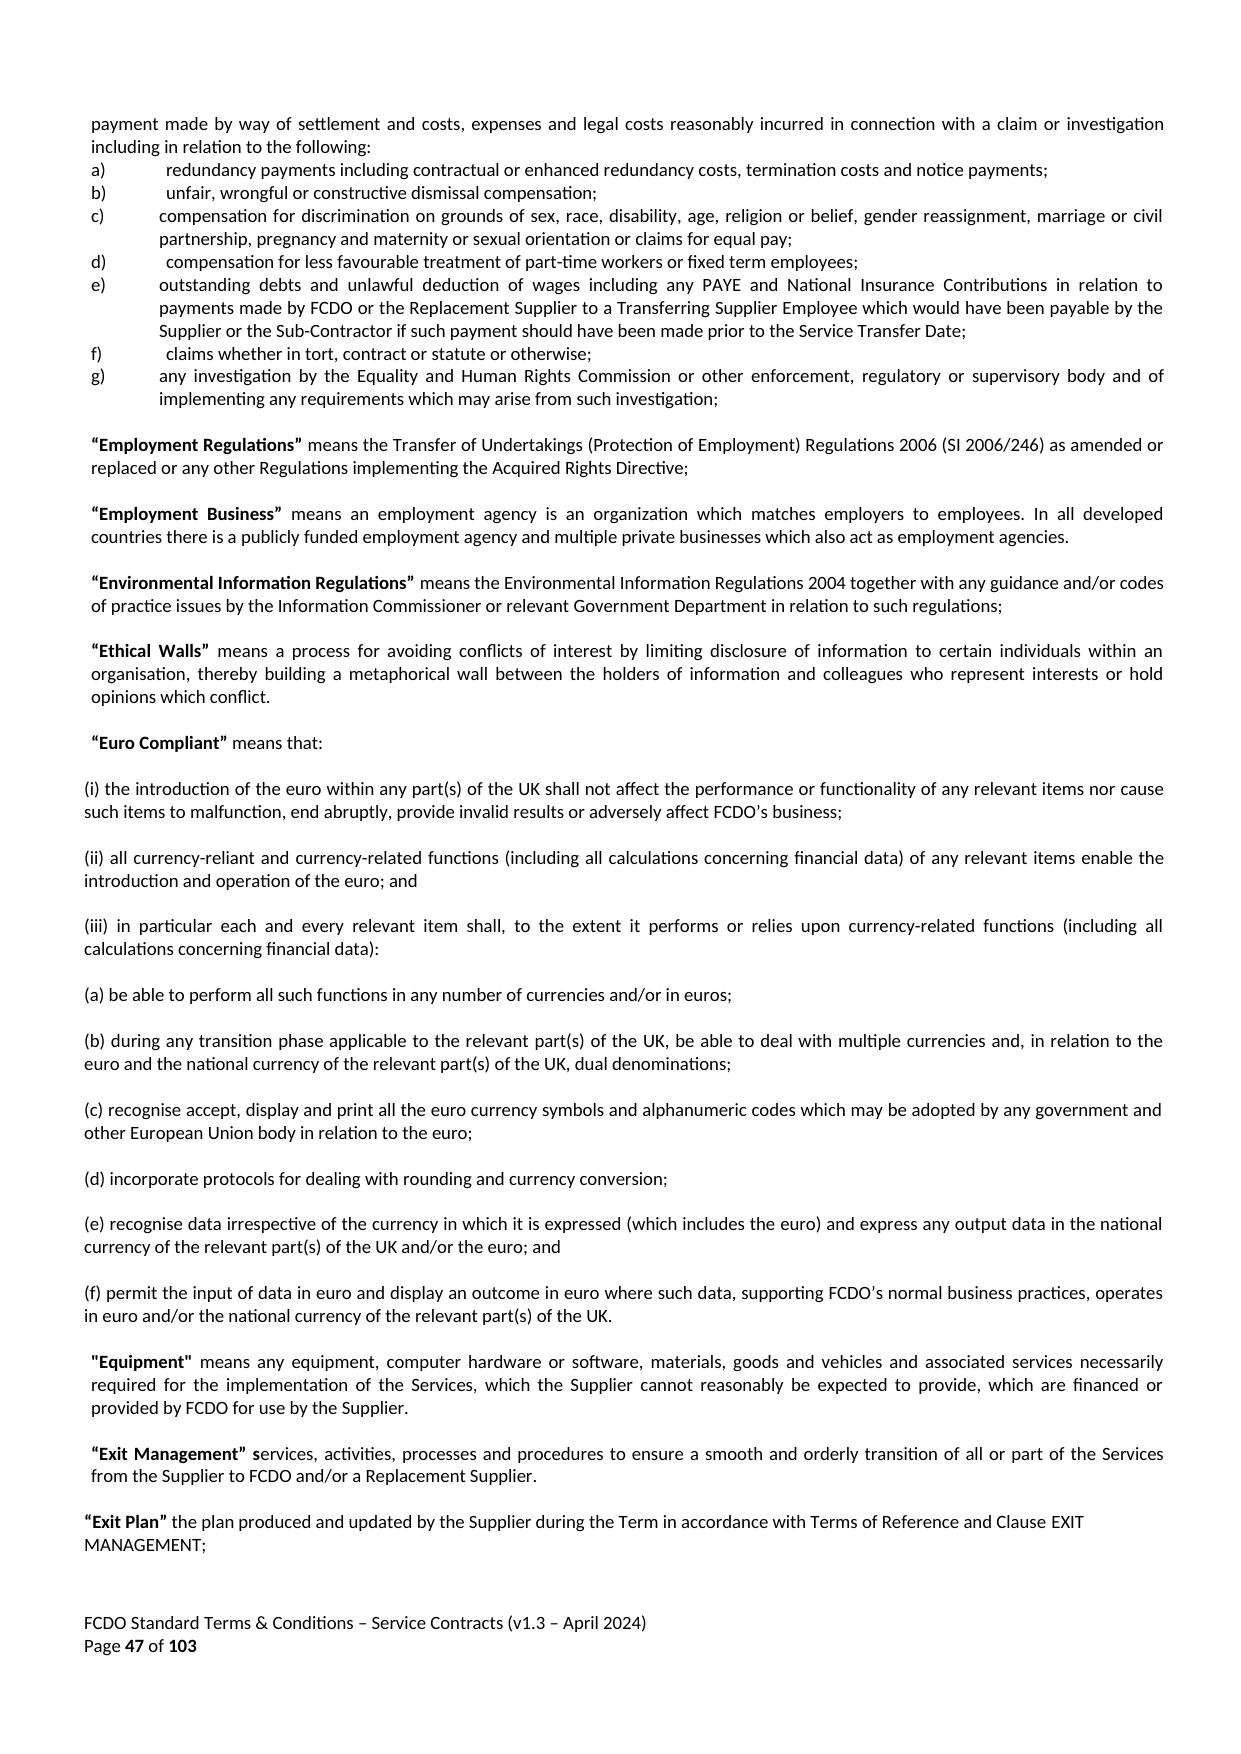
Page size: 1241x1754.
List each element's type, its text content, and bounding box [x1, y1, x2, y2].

text (b) during any transition phase applicable to the relevant part(s) of the UK, be able to deal with multiple currencies and, in relation to the euro and the national currency of the relevant part(s) of the UK, dual denominations; [84, 1029, 1166, 1075]
text payment made by way of settlement and costs, expenses and legal costs reasonably incurred in connection with a claim or investigation including in relation to the following: [91, 112, 1166, 158]
text “Exit Plan” the plan produced and updated by the Supplier during the Term in accordance with Terms of Reference and Clause 16; [84, 1510, 1166, 1556]
text g) any investigation by the Equality and Human Rights Commission or other enforcement, regulatory or supervisory body and of implementing any requirements which may arise from such investigation; [91, 364, 1166, 410]
text (i) the introduction of the euro within any part(s) of the UK shall not affect the performance or functionality of any relevant items nor cause such items to malfunction, end abruptly, provide invalid results or adversely affect FCDO’s business; [84, 777, 1166, 823]
text (d) incorporate protocols for dealing with rounding and currency conversion; [84, 1167, 1166, 1189]
text (f) permit the input of data in euro and display an outcome in euro where such data, supporting FCDO’s normal business practices, operates in euro and/or the national currency of the relevant part(s) of the UK. [84, 1281, 1166, 1327]
text e) outstanding debts and unlawful deduction of wages including any PAYE and National Insurance Contributions in relation to payments made by FCDO or the Replacement Supplier to a Transferring Supplier Employee which would have been payable by the Supplier or the Sub-Contractor if such payment should have been made prior to the Service Transfer Date; [91, 273, 1166, 342]
text c) compensation for discrimination on grounds of sex, race, disability, age, religion or belief, gender reassignment, marriage or civil partnership, pregnancy and maternity or sexual orientation or claims for equal pay; [91, 204, 1166, 250]
text “Ethical Walls” means a process for avoiding conflicts of interest by limiting disclosure of information to certain individuals within an organisation, thereby building a metaphorical wall between the holders of information and colleagues who represent interests or hold opinions which conflict. [91, 639, 1166, 708]
text “Environmental Information Regulations” means the Environmental Information Regulations 2004 together with any guidance and/or codes of practice issues by the Information Commissioner or relevant Government Department in relation to such regulations; [91, 571, 1166, 617]
text d) compensation for less favourable treatment of part-time workers or fixed term employees; [91, 250, 1166, 273]
text "Equipment" means any equipment, computer hardware or software, materials, goods and vehicles and associated services necessarily required for the implementation of the Services, which the Supplier cannot reasonably be expected to provide, which are financed or provided by FCDO for use by the Supplier. [91, 1350, 1166, 1419]
text “Employment Business” means an employment agency is an organization which matches employers to employees. In all developed countries there is a publicly funded employment agency and multiple private businesses which also act as employment agencies. [91, 502, 1166, 548]
text b) unfair, wrongful or constructive dismissal compensation; [91, 181, 1166, 204]
text (c) recognise accept, display and print all the euro currency symbols and alphanumeric codes which may be adopted by any government and other European Union body in relation to the euro; [84, 1098, 1166, 1144]
text a) redundancy payments including contractual or enhanced redundancy costs, termination costs and notice payments; [91, 158, 1166, 181]
text (a) be able to perform all such functions in any number of currencies and/or in euros; [84, 983, 1166, 1006]
text (ii) all currency-reliant and currency-related functions (including all calculations concerning financial data) of any relevant items enable the introduction and operation of the euro; and [84, 846, 1166, 892]
text (e) recognise data irrespective of the currency in which it is expressed (which includes the euro) and express any output data in the national currency of the relevant part(s) of the UK and/or the euro; and [84, 1212, 1166, 1258]
text “Employment Regulations” means the Transfer of Undertakings (Protection of Employment) Regulations 2006 (SI 2006/246) as amended or replaced or any other Regulations implementing the Acquired Rights Directive; [91, 433, 1166, 479]
text (iii) in particular each and every relevant item shall, to the extent it performs or relies upon currency-related functions (including all calculations concerning financial data): [84, 914, 1166, 960]
text “Exit Management” services, activities, processes and procedures to ensure a smooth and orderly transition of all or part of the Services from the Supplier to FCDO and/or a Replacement Supplier. [91, 1442, 1166, 1487]
text “Euro Compliant” means that: [91, 731, 1166, 754]
text f) claims whether in tort, contract or statute or otherwise; [91, 342, 1166, 364]
